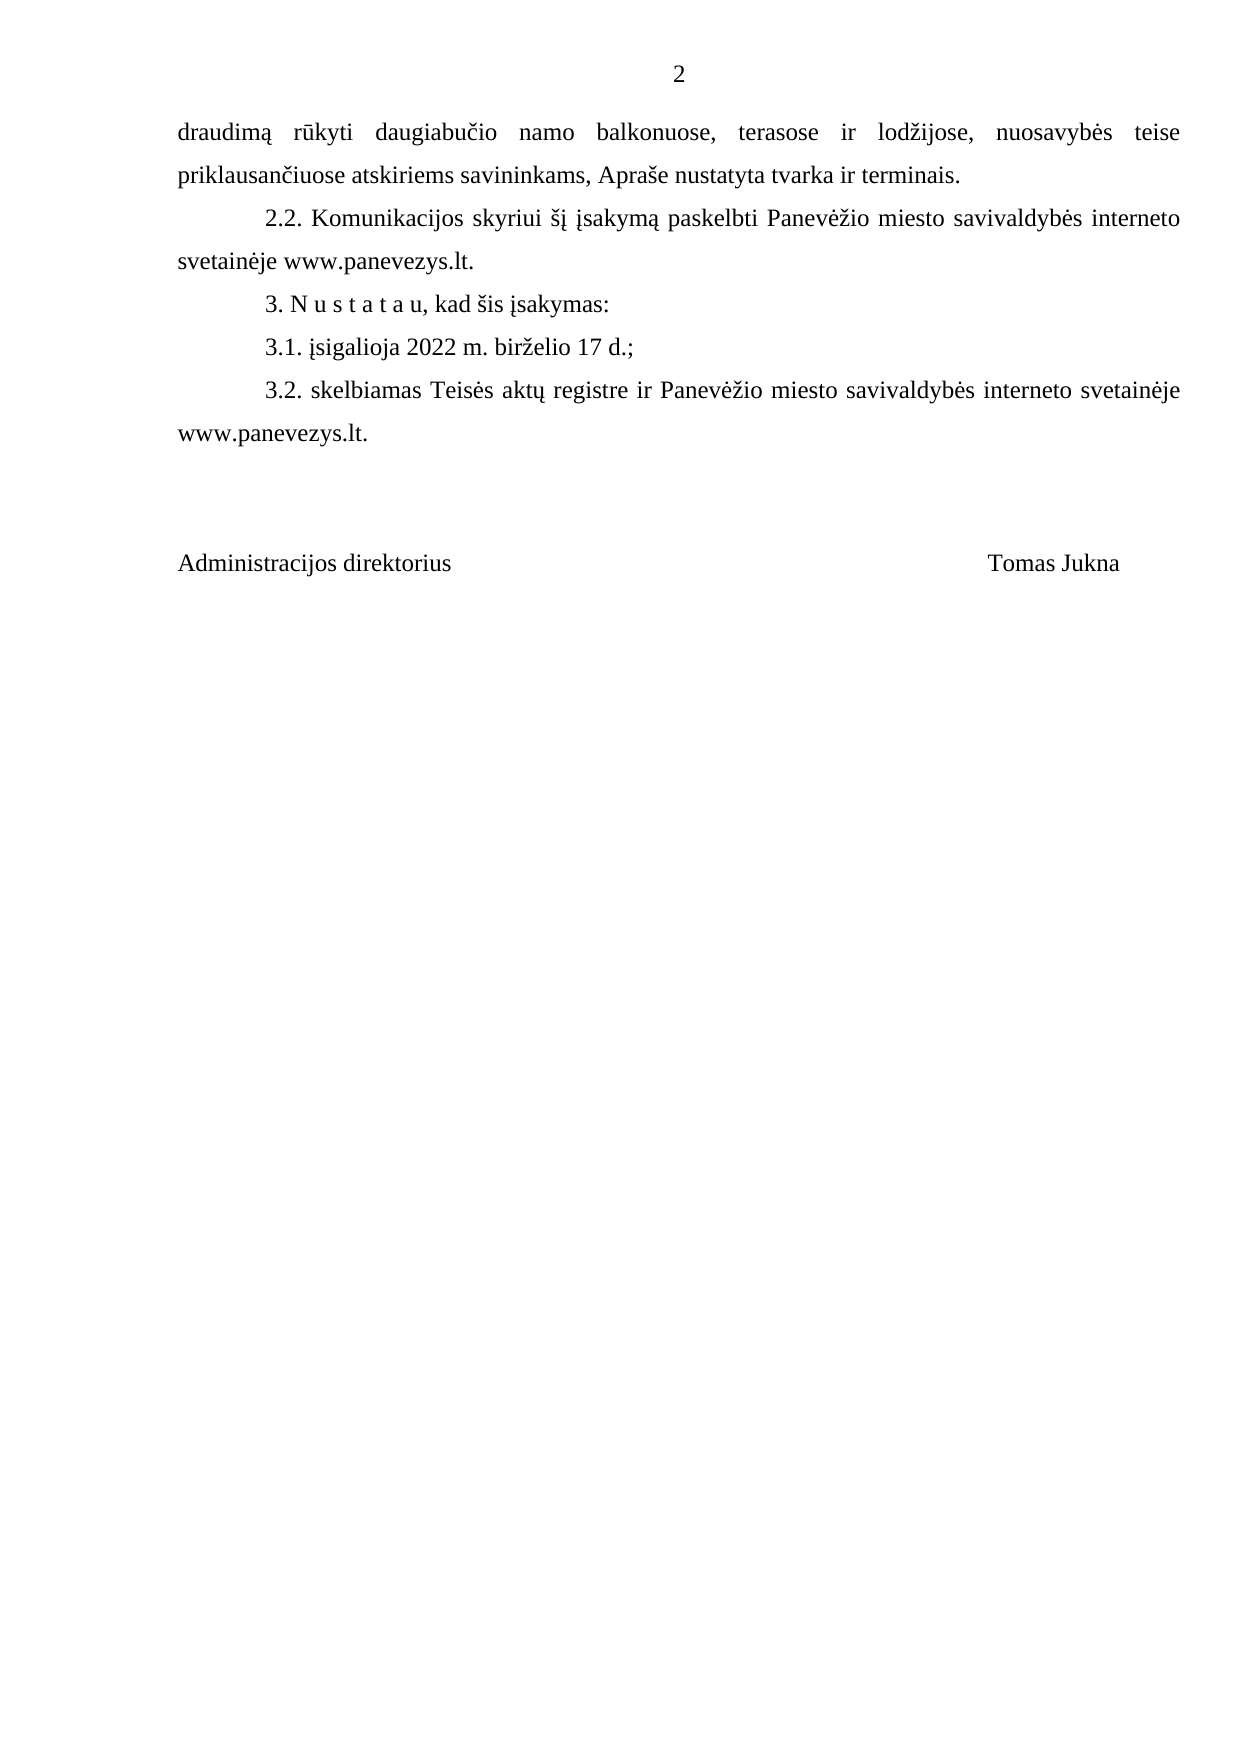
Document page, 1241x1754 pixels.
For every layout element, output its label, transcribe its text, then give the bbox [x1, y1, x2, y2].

text draudimą rūkyti daugiabučio namo balkonuose, terasose ir lodžijose, nuosavybės teise priklausančiuose atskiriems savininkams, Apraše nustatyta tvarka ir terminais. [177, 117, 1181, 188]
text 3.1. įsigalioja 2022 m. birželio 17 d.; [177, 332, 1181, 361]
text Administracijos direktorius Tomas Jukna [177, 548, 1181, 577]
text 3. N u s t a t a u, kad šis įsakymas: [177, 289, 1181, 318]
text 2.2. Komunikacijos skyriui šį įsakymą paskelbti Panevėžio miesto savivaldybės interneto svetainėje www.panevezys.lt. [177, 203, 1181, 275]
text 3.2. skelbiamas Teisės aktų registre ir Panevėžio miesto savivaldybės interneto svetainėje www.panevezys.lt. [177, 375, 1181, 447]
